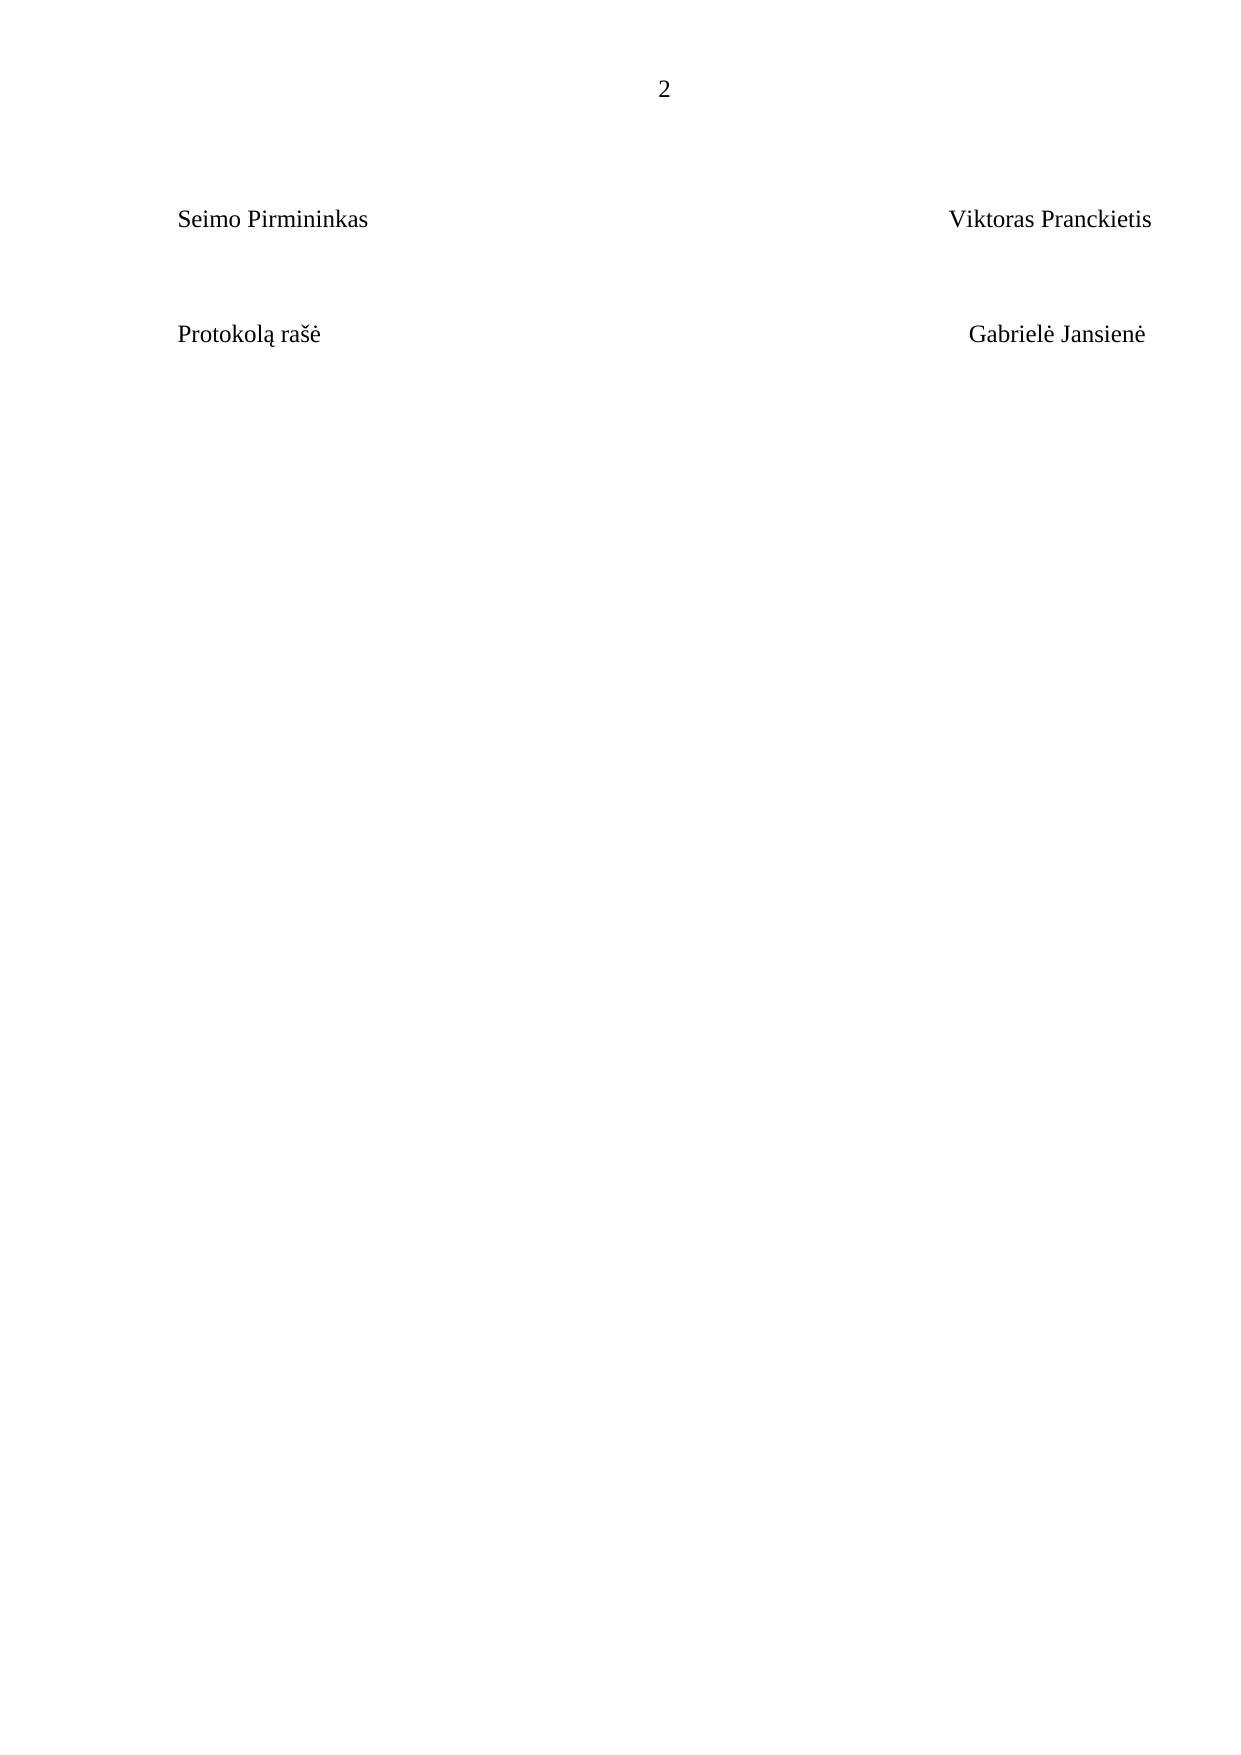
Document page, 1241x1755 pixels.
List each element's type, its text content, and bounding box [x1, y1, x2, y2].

text Seimo Pirmininkas Viktoras Pranckietis [177, 204, 1152, 233]
text Protokolą rašė Gabrielė Jansienė [177, 319, 1152, 348]
